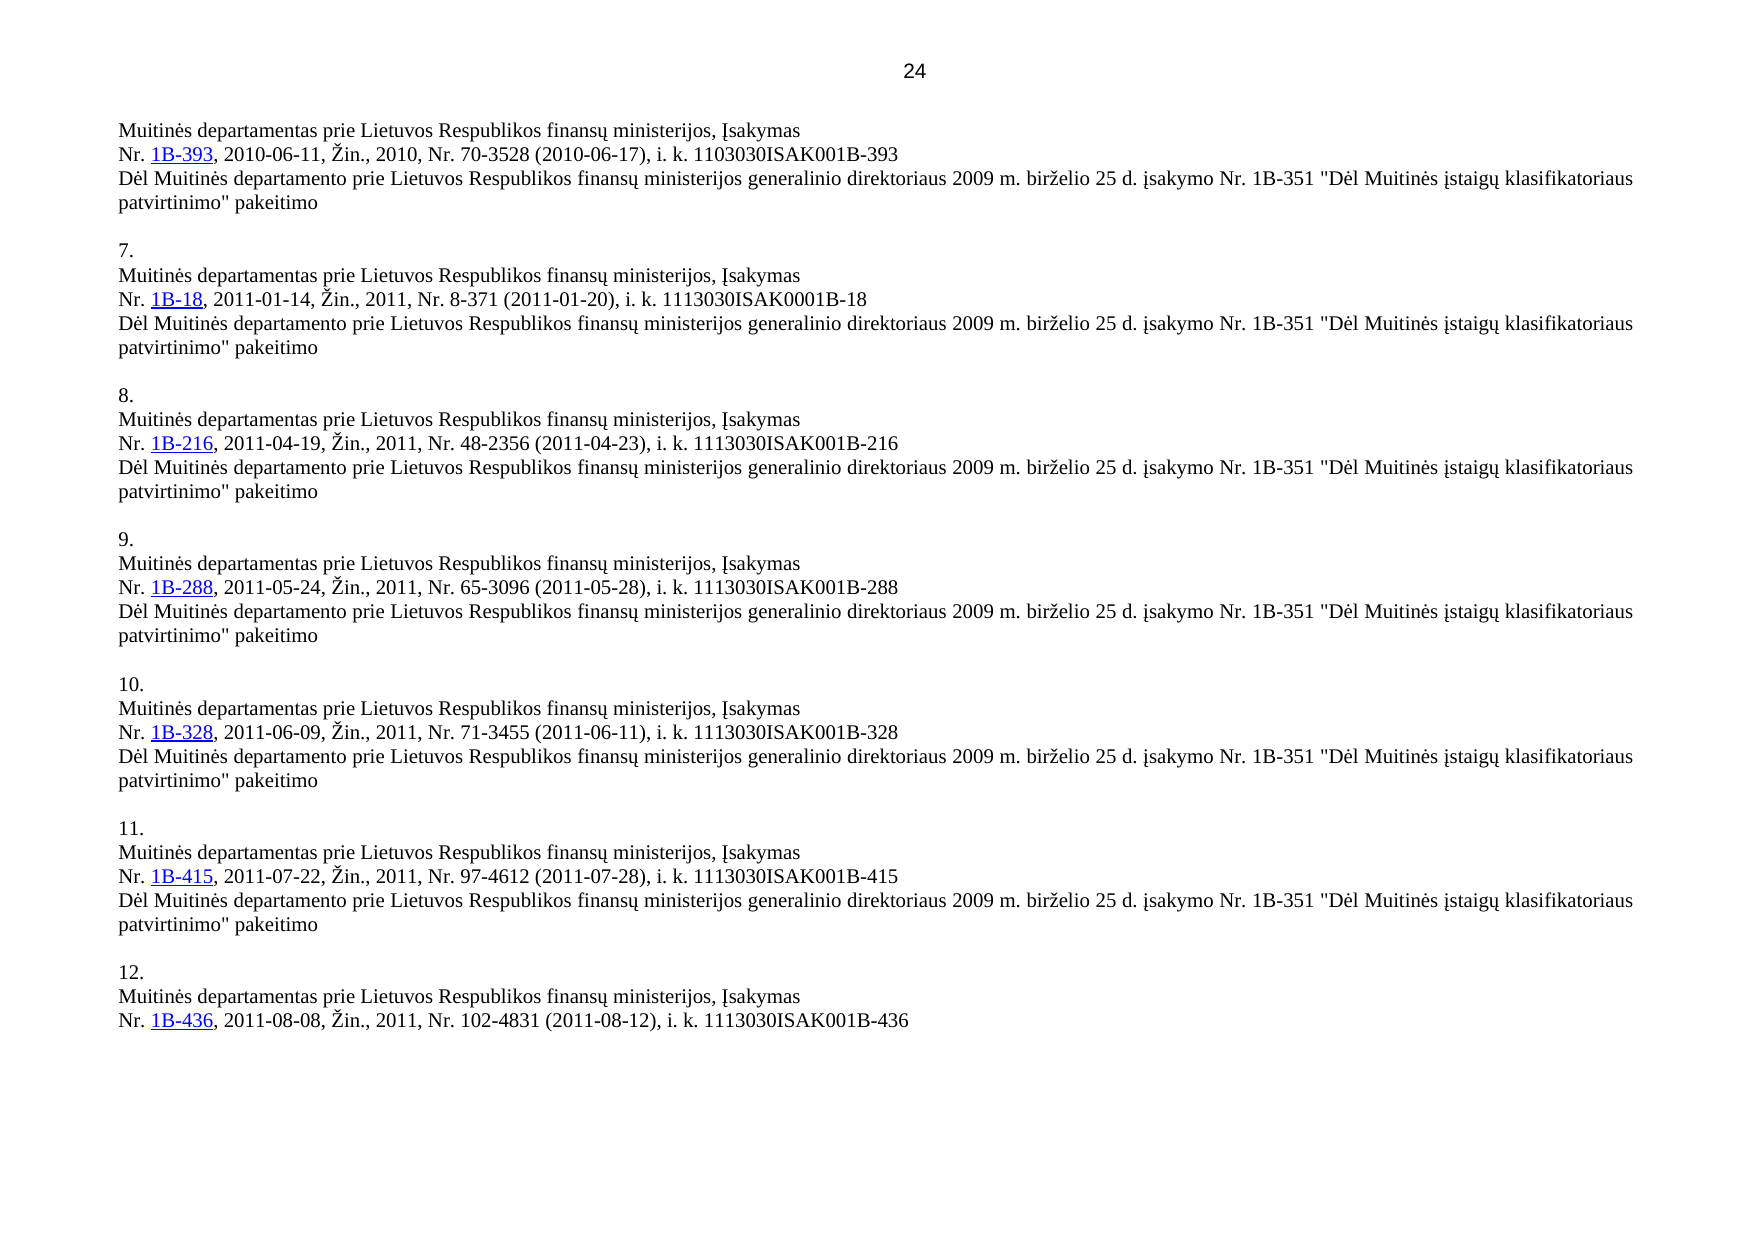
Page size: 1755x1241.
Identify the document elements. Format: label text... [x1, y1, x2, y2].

text 10. [118, 672, 1636, 696]
text Nr. 1B-393, 2010-06-11, Žin., 2010, Nr. 70-3528 (2010-06-17), i. k. 1103030ISAK001B-393 [118, 142, 1636, 166]
text Nr. 1B-18, 2011-01-14, Žin., 2011, Nr. 8-371 (2011-01-20), i. k. 1113030ISAK0001B-18 [118, 287, 1636, 311]
text Muitinės departamentas prie Lietuvos Respublikos finansų ministerijos, Įsakymas [118, 118, 1636, 142]
text Muitinės departamentas prie Lietuvos Respublikos finansų ministerijos, Įsakymas [118, 262, 1636, 287]
text Nr. 1B-216, 2011-04-19, Žin., 2011, Nr. 48-2356 (2011-04-23), i. k. 1113030ISAK001B-216 [118, 431, 1636, 455]
text 11. [118, 816, 1636, 840]
text Muitinės departamentas prie Lietuvos Respublikos finansų ministerijos, Įsakymas [118, 696, 1636, 720]
text Muitinės departamentas prie Lietuvos Respublikos finansų ministerijos, Įsakymas [118, 407, 1636, 431]
text Muitinės departamentas prie Lietuvos Respublikos finansų ministerijos, Įsakymas [118, 840, 1636, 864]
text Dėl Muitinės departamento prie Lietuvos Respublikos finansų ministerijos generalinio direktoriaus 2009 m. birželio 25 d. įsakymo Nr. 1B-351 "Dėl Muitinės įstaigų klasifikatoriaus patvirtinimo" pakeitimo [118, 744, 1636, 792]
text Dėl Muitinės departamento prie Lietuvos Respublikos finansų ministerijos generalinio direktoriaus 2009 m. birželio 25 d. įsakymo Nr. 1B-351 "Dėl Muitinės įstaigų klasifikatoriaus patvirtinimo" pakeitimo [118, 311, 1636, 359]
text Nr. 1B-415, 2011-07-22, Žin., 2011, Nr. 97-4612 (2011-07-28), i. k. 1113030ISAK001B-415 [118, 864, 1636, 888]
text 12. [118, 960, 1636, 984]
text 9. [118, 527, 1636, 551]
text 8. [118, 383, 1636, 407]
text Muitinės departamentas prie Lietuvos Respublikos finansų ministerijos, Įsakymas [118, 551, 1636, 575]
text Muitinės departamentas prie Lietuvos Respublikos finansų ministerijos, Įsakymas [118, 984, 1636, 1008]
text Nr. 1B-288, 2011-05-24, Žin., 2011, Nr. 65-3096 (2011-05-28), i. k. 1113030ISAK001B-288 [118, 575, 1636, 599]
text Nr. 1B-328, 2011-06-09, Žin., 2011, Nr. 71-3455 (2011-06-11), i. k. 1113030ISAK001B-328 [118, 720, 1636, 744]
text Dėl Muitinės departamento prie Lietuvos Respublikos finansų ministerijos generalinio direktoriaus 2009 m. birželio 25 d. įsakymo Nr. 1B-351 "Dėl Muitinės įstaigų klasifikatoriaus patvirtinimo" pakeitimo [118, 888, 1636, 936]
text 7. [118, 238, 1636, 262]
text Dėl Muitinės departamento prie Lietuvos Respublikos finansų ministerijos generalinio direktoriaus 2009 m. birželio 25 d. įsakymo Nr. 1B-351 "Dėl Muitinės įstaigų klasifikatoriaus patvirtinimo" pakeitimo [118, 166, 1636, 214]
text Dėl Muitinės departamento prie Lietuvos Respublikos finansų ministerijos generalinio direktoriaus 2009 m. birželio 25 d. įsakymo Nr. 1B-351 "Dėl Muitinės įstaigų klasifikatoriaus patvirtinimo" pakeitimo [118, 599, 1636, 647]
text Nr. 1B-436, 2011-08-08, Žin., 2011, Nr. 102-4831 (2011-08-12), i. k. 1113030ISAK001B-436 [118, 1008, 1636, 1032]
text Dėl Muitinės departamento prie Lietuvos Respublikos finansų ministerijos generalinio direktoriaus 2009 m. birželio 25 d. įsakymo Nr. 1B-351 "Dėl Muitinės įstaigų klasifikatoriaus patvirtinimo" pakeitimo [118, 455, 1636, 503]
